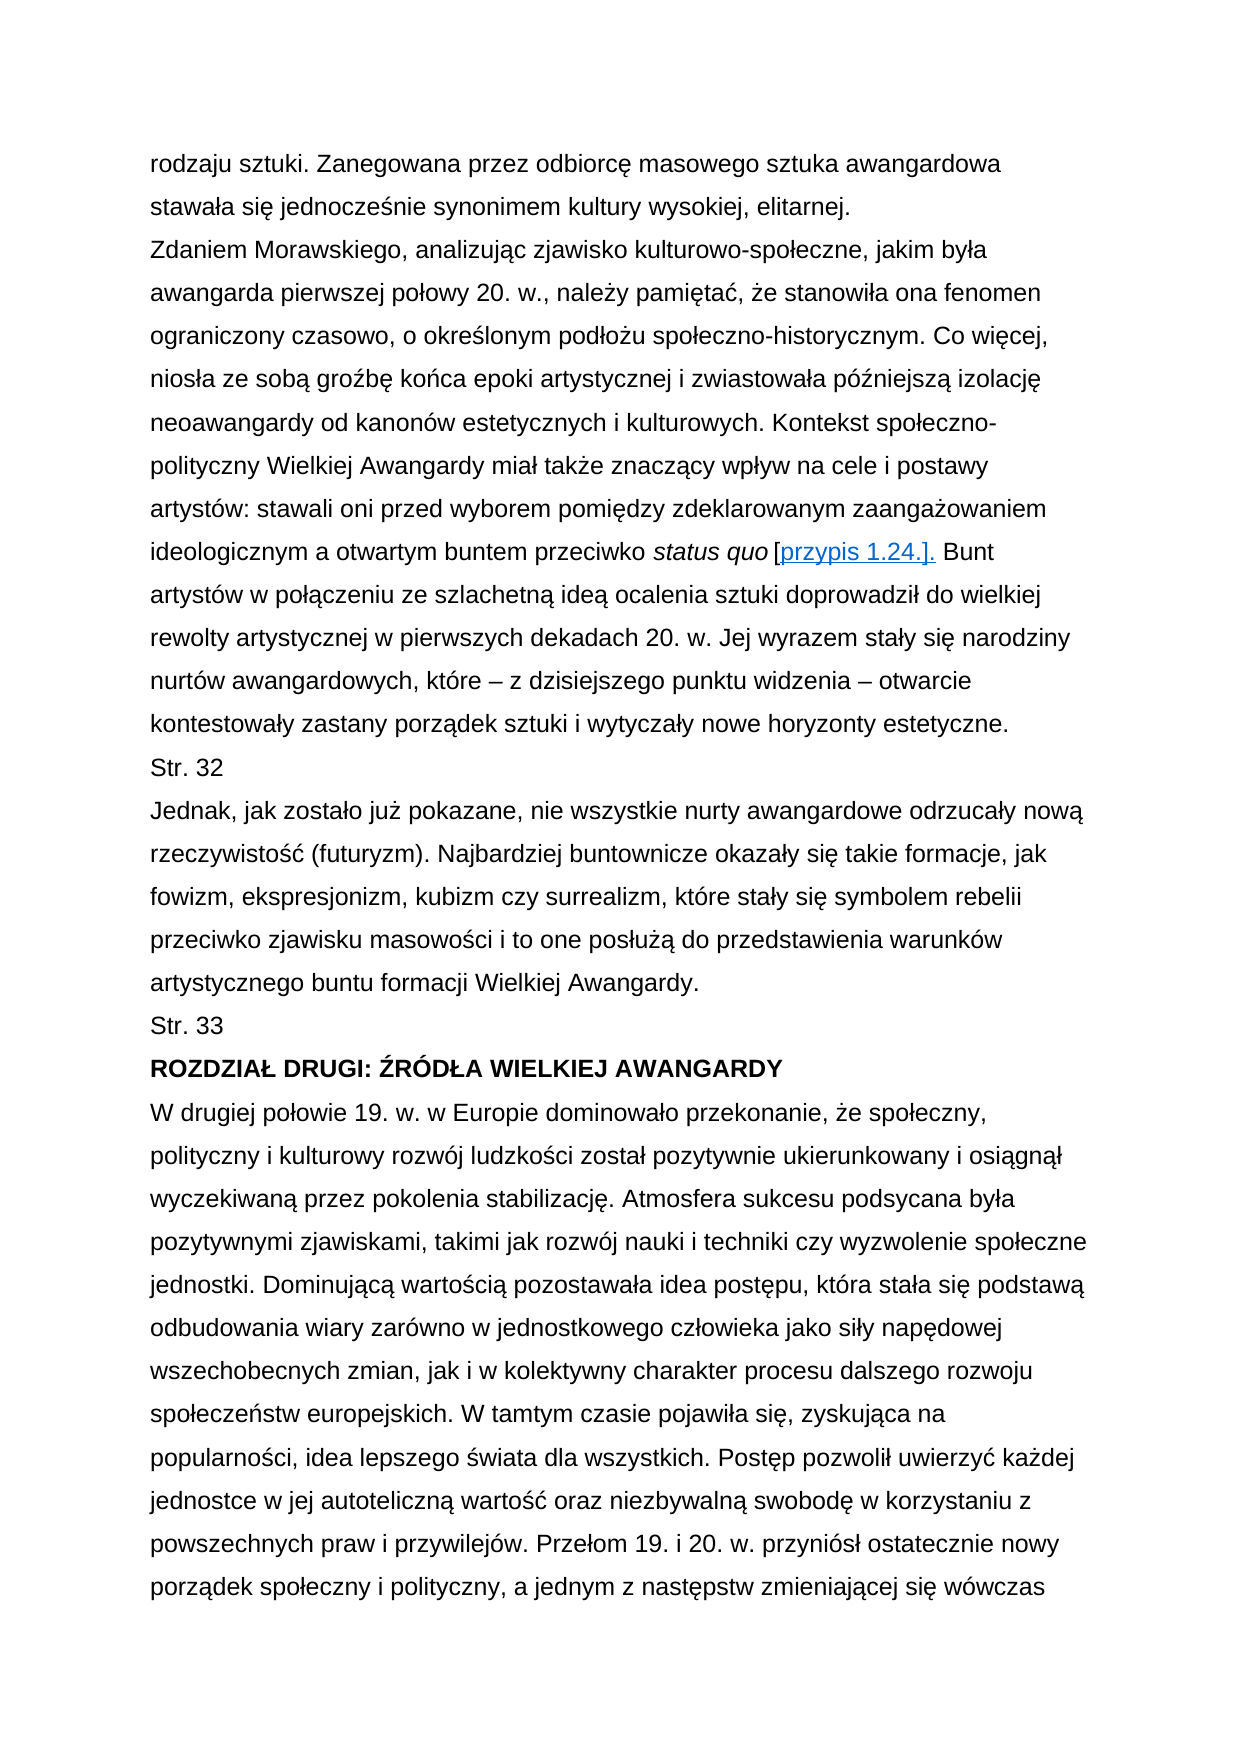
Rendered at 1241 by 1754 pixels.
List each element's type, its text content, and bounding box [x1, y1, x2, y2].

text Jednak, jak zostało już pokazane, nie wszystkie nurty awangardowe odrzucały nową rzeczywistość (futuryzm). Najbardziej buntownicze okazały się takie formacje, jak fowizm, ekspresjonizm, kubizm czy surrealizm, które stały się symbolem rebelii przeciwko zjawisku masowości i to one posłużą do przedstawienia warunków artystycznego buntu formacji Wielkiej Awangardy. [150, 796, 1090, 997]
text rodzaju sztuki. Zanegowana przez odbiorcę masowego sztuka awangardowa stawała się jednocześnie synonimem kultury wysokiej, elitarnej. [150, 149, 1090, 221]
text Str. 32 [150, 753, 1090, 781]
text Zdaniem Morawskiego, analizując zjawisko kulturowo-społeczne, jakim była awangarda pierwszej połowy 20. w., należy pamiętać, że stanowiła ona fenomen ograniczony czasowo, o określonym podłożu społeczno-historycznym. Co więcej, niosła ze sobą groźbę końca epoki artystycznej i zwiastowała późniejszą izolację neoawangardy od kanonów estetycznych i kulturowych. Kontekst społeczno-polityczny Wielkiej Awangardy miał także znaczący wpływ na cele i postawy artystów: stawali oni przed wyborem pomiędzy zdeklarowanym zaangażowaniem ideologicznym a otwartym buntem przeciwko status quo [przypis 1.24.]. Bunt artystów w połączeniu ze szlachetną ideą ocalenia sztuki doprowadził do wielkiej rewolty artystycznej w pierwszych dekadach 20. w. Jej wyrazem stały się narodziny nurtów awangardowych, które – z dzisiejszego punktu widzenia – otwarcie kontestowały zastany porządek sztuki i wytyczały nowe horyzonty estetyczne. [150, 235, 1090, 738]
subtitle ROZDZIAŁ DRUGI: ŹRÓDŁA WIELKIEJ AWANGARDY [150, 1054, 1090, 1083]
text W drugiej połowie 19. w. w Europie dominowało przekonanie, że społeczny, polityczny i kulturowy rozwój ludzkości został pozytywnie ukierunkowany i osiągnął wyczekiwaną przez pokolenia stabilizację. Atmosfera sukcesu podsycana była pozytywnymi zjawiskami, takimi jak rozwój nauki i techniki czy wyzwolenie społeczne jednostki. Dominującą wartością pozostawała idea postępu, która stała się podstawą odbudowania wiary zarówno w jednostkowego człowieka jako siły napędowej wszechobecnych zmian, jak i w kolektywny charakter procesu dalszego rozwoju społeczeństw europejskich. W tamtym czasie pojawiła się, zyskująca na popularności, idea lepszego świata dla wszystkich. Postęp pozwolił uwierzyć każdej jednostce w jej autoteliczną wartość oraz niezbywalną swobodę w korzystaniu z powszechnych praw i przywilejów. Przełom 19. i 20. w. przyniósł ostatecznie nowy porządek społeczny i polityczny, a jednym z następstw zmieniającej się wówczas [150, 1098, 1090, 1601]
text Str. 33 [150, 1011, 1090, 1040]
